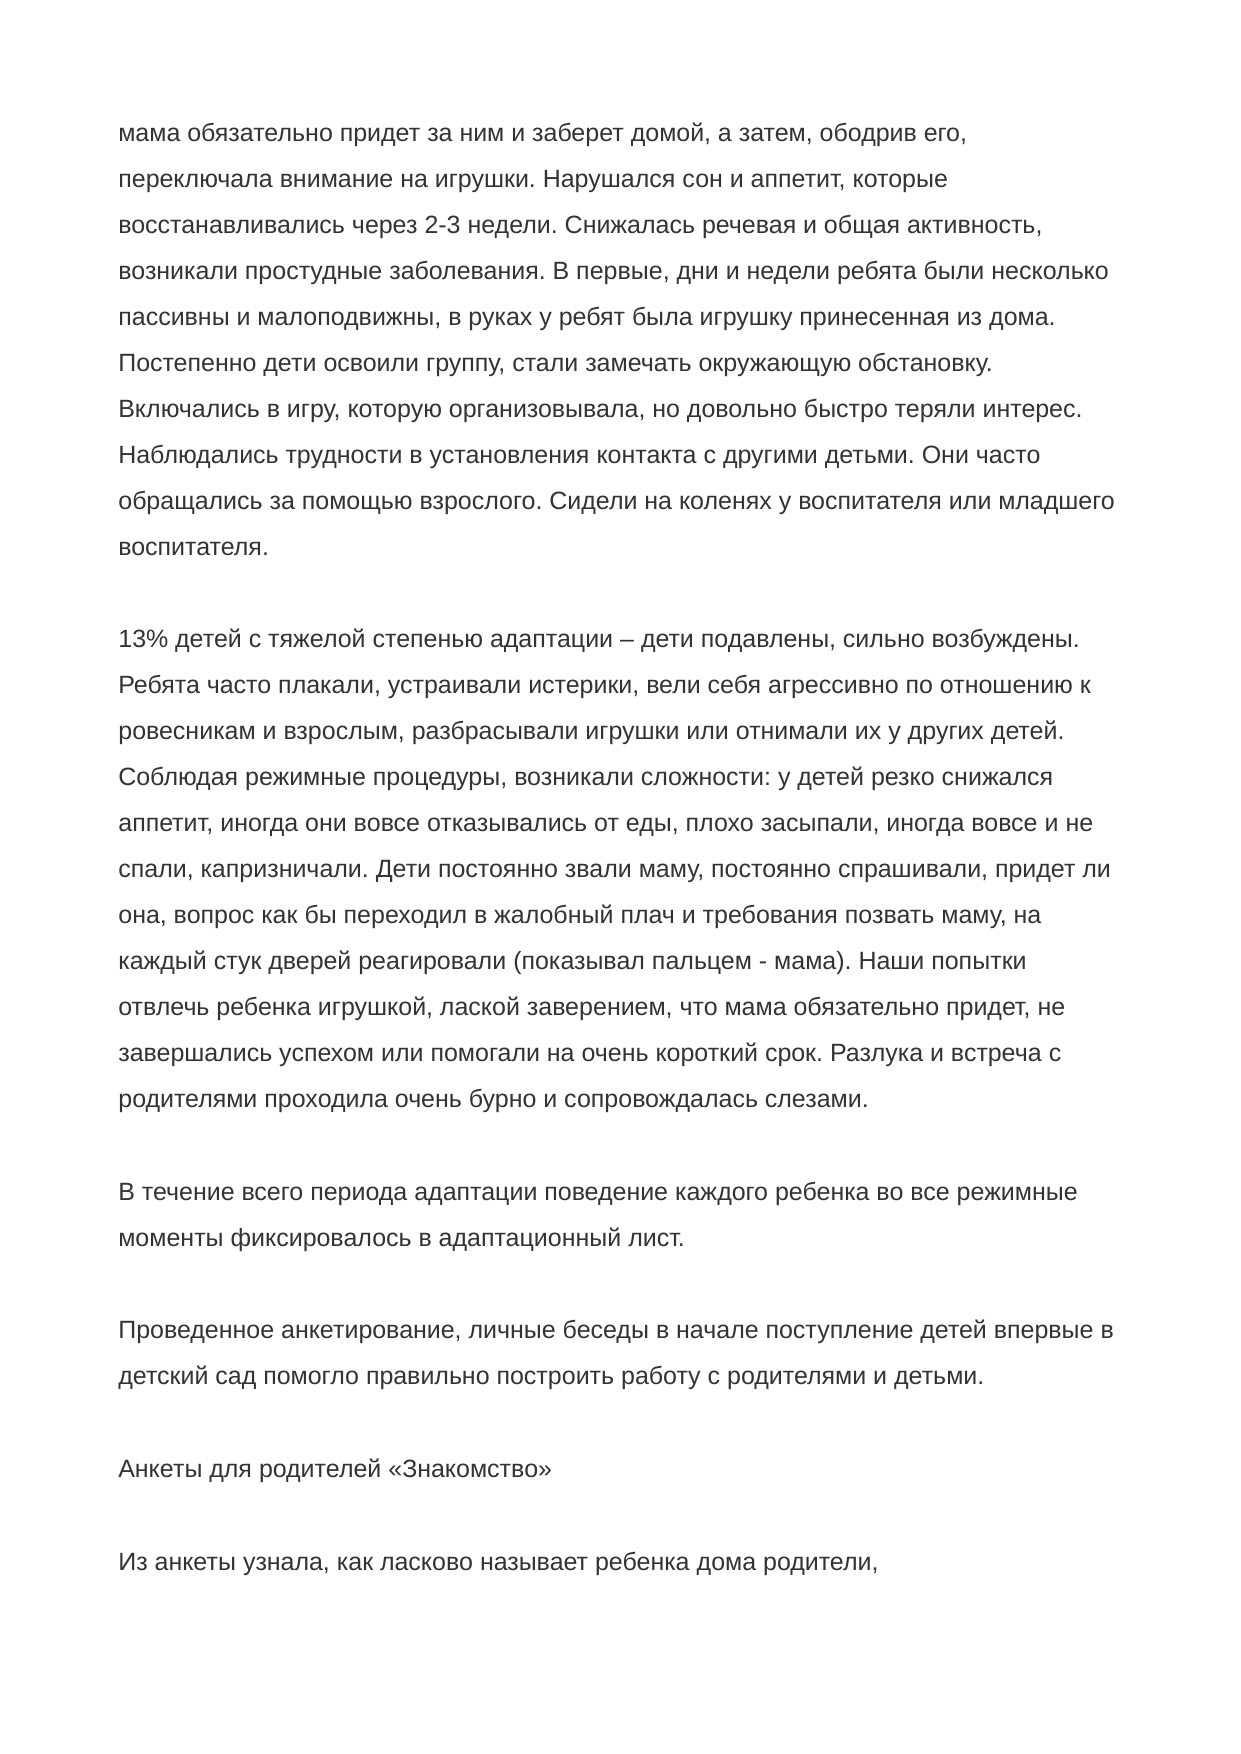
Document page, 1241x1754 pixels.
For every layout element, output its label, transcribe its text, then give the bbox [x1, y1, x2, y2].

text мама обязательно придет за ним и заберет домой, а затем, ободрив его, переключала внимание на игрушки. Нарушался сон и аппетит, которые восстанавливались через 2-3 недели. Снижалась речевая и общая активность, возникали простудные заболевания. В первые, дни и недели ребята были несколько пассивны и малоподвижны, в руках у ребят была игрушку принесенная из дома. Постепенно дети освоили группу, стали замечать окружающую обстановку. Включались в игру, которую организовывала, но довольно быстро теряли интерес. Наблюдались трудности в установления контакта с другими детьми. Они часто обращались за помощью взрослого. Сидели на коленях у воспитателя или младшего воспитателя. [118, 118, 1122, 560]
text Анкеты для родителей «Знакомство» [118, 1454, 1122, 1483]
text Проведенное анкетирование, личные беседы в начале поступление детей впервые в детский сад помогло правильно построить работу с родителями и детьми. [118, 1315, 1122, 1390]
text Из анкеты узнала, как ласково называет ребенка дома родители, [118, 1547, 1122, 1576]
text В течение всего периода адаптации поведение каждого ребенка во все режимные моменты фиксировалось в адаптационный лист. [118, 1177, 1122, 1251]
text 13% детей с тяжелой степенью адаптации – дети подавлены, сильно возбуждены. Ребята часто плакали, устраивали истерики, вели себя агрессивно по отношению к ровесникам и взрослым, разбрасывали игрушки или отнимали их у других детей. Соблюдая режимные процедуры, возникали сложности: у детей резко снижался аппетит, иногда они вовсе отказывались от еды, плохо засыпали, иногда вовсе и не спали, капризничали. Дети постоянно звали маму, постоянно спрашивали, придет ли она, вопрос как бы переходил в жалобный плач и требования позвать маму, на каждый стук дверей реагировали (показывал пальцем - мама). Наши попытки отвлечь ребенка игрушкой, лаской заверением, что мама обязательно придет, не завершались успехом или помогали на очень короткий срок. Разлука и встреча с родителями проходила очень бурно и сопровождалась слезами. [118, 624, 1122, 1112]
